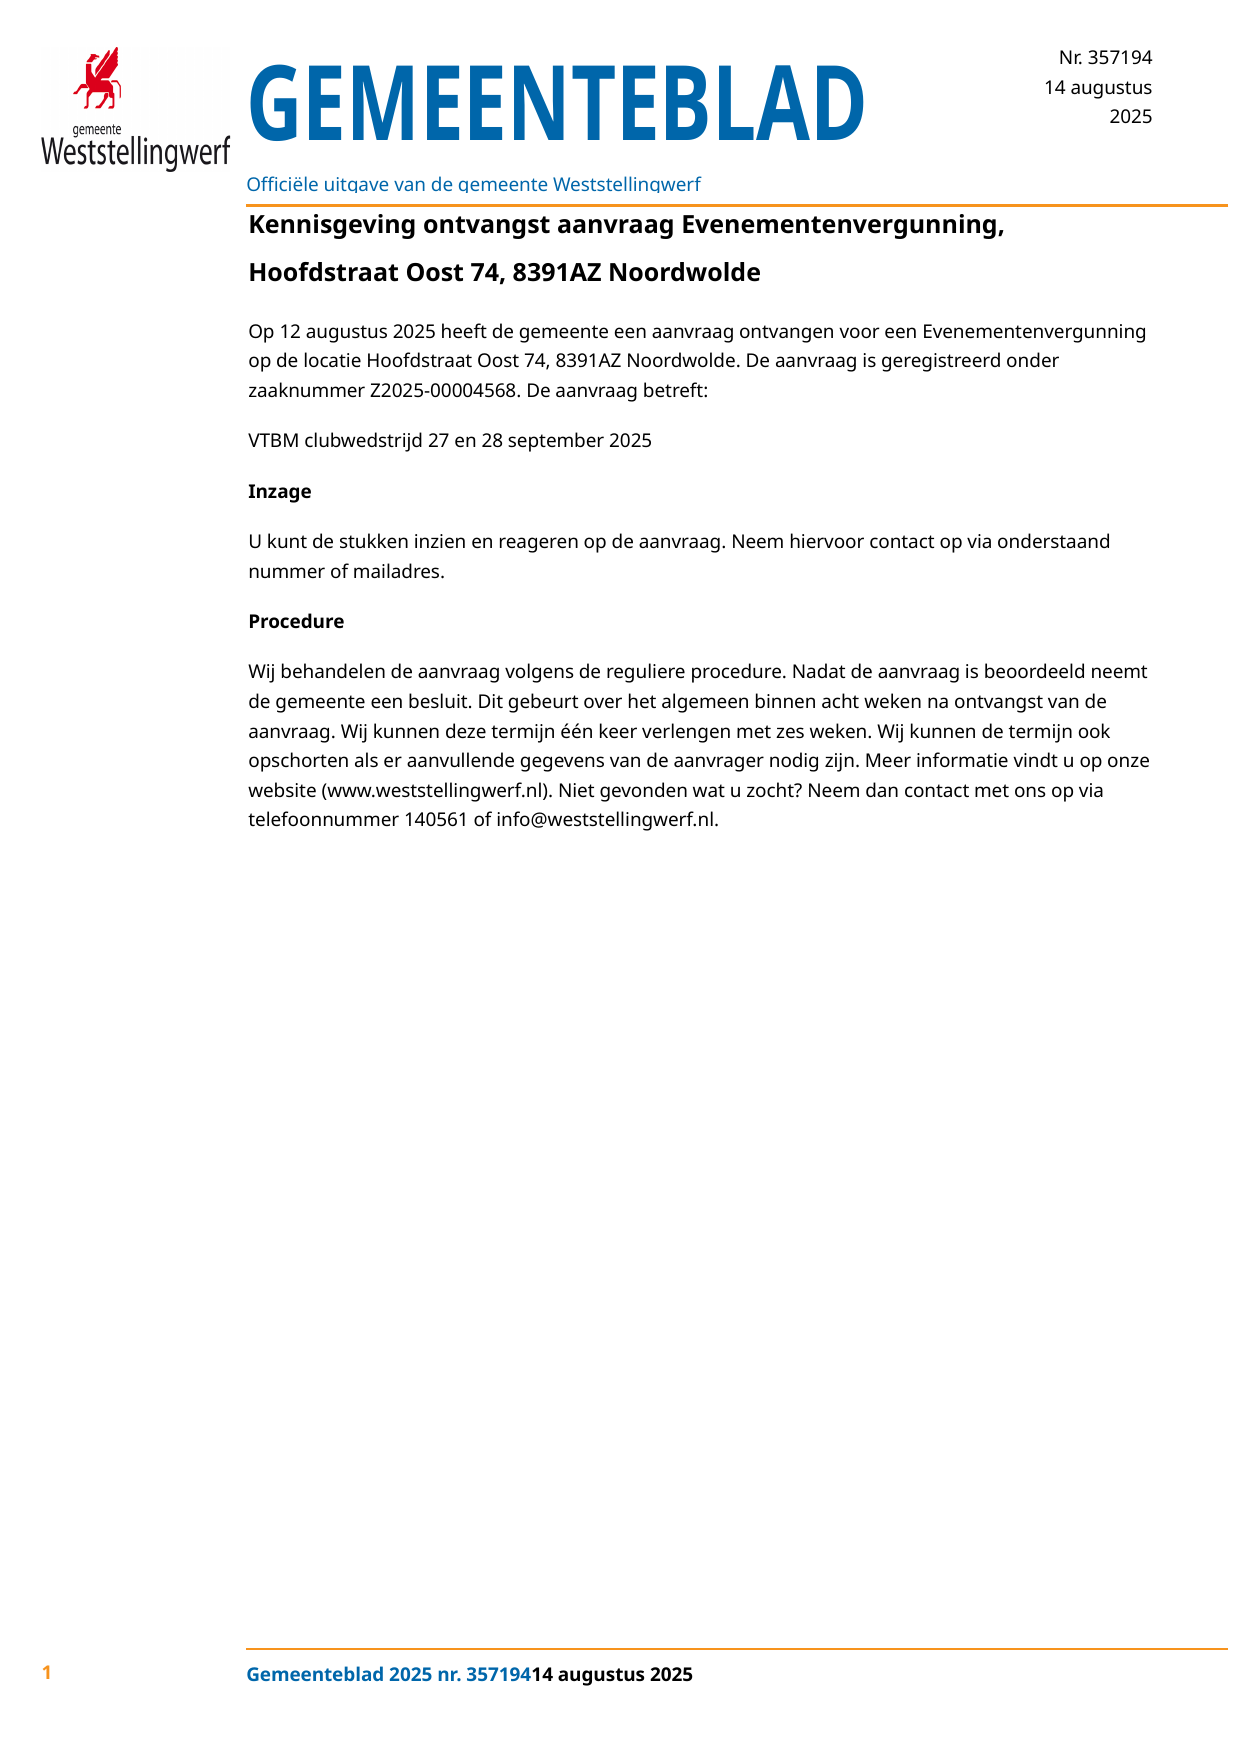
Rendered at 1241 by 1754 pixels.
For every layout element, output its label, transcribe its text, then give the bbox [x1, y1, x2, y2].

text Procedure [248, 608, 1152, 634]
picture [41, 47, 231, 172]
text Wij behandelen de aanvraag volgens de reguliere procedure. Nadat de aanvraag is beoordeeld neemt de gemeente een besluit. Dit gebeurt over het algemeen binnen acht weken na ontvangst van de aanvraag. Wij kunnen deze termijn één keer verlengen met zes weken. Wij kunnen de termijn ook opschorten als er aanvullende gegevens van de aanvrager nodig zijn. Meer informatie vindt u op onze website (www.weststellingwerf.nl). Niet gevonden wat u zocht? Neem dan contact met ons op via telefoonnummer 140561 of info@weststellingwerf.nl. [248, 659, 1152, 832]
text Kennisgeving ontvangst aanvraag Evenementenvergunning, Hoofdstraat Oost 74, 8391AZ Noordwolde [248, 207, 1152, 288]
text VTBM clubwedstrijd 27 en 28 september 2025 [248, 427, 1152, 453]
text Inzage [248, 478, 1152, 504]
text Op 12 augustus 2025 heeft de gemeente een aanvraag ontvangen voor een Evenementenvergunning op de locatie Hoofdstraat Oost 74, 8391AZ Noordwolde. De aanvraag is geregistreerd onder zaaknummer Z2025-00004568. De aanvraag betreft: [248, 318, 1152, 403]
text U kunt de stukken inzien en reageren op de aanvraag. Neem hiervoor contact op via onderstaand nummer of mailadres. [248, 528, 1152, 584]
